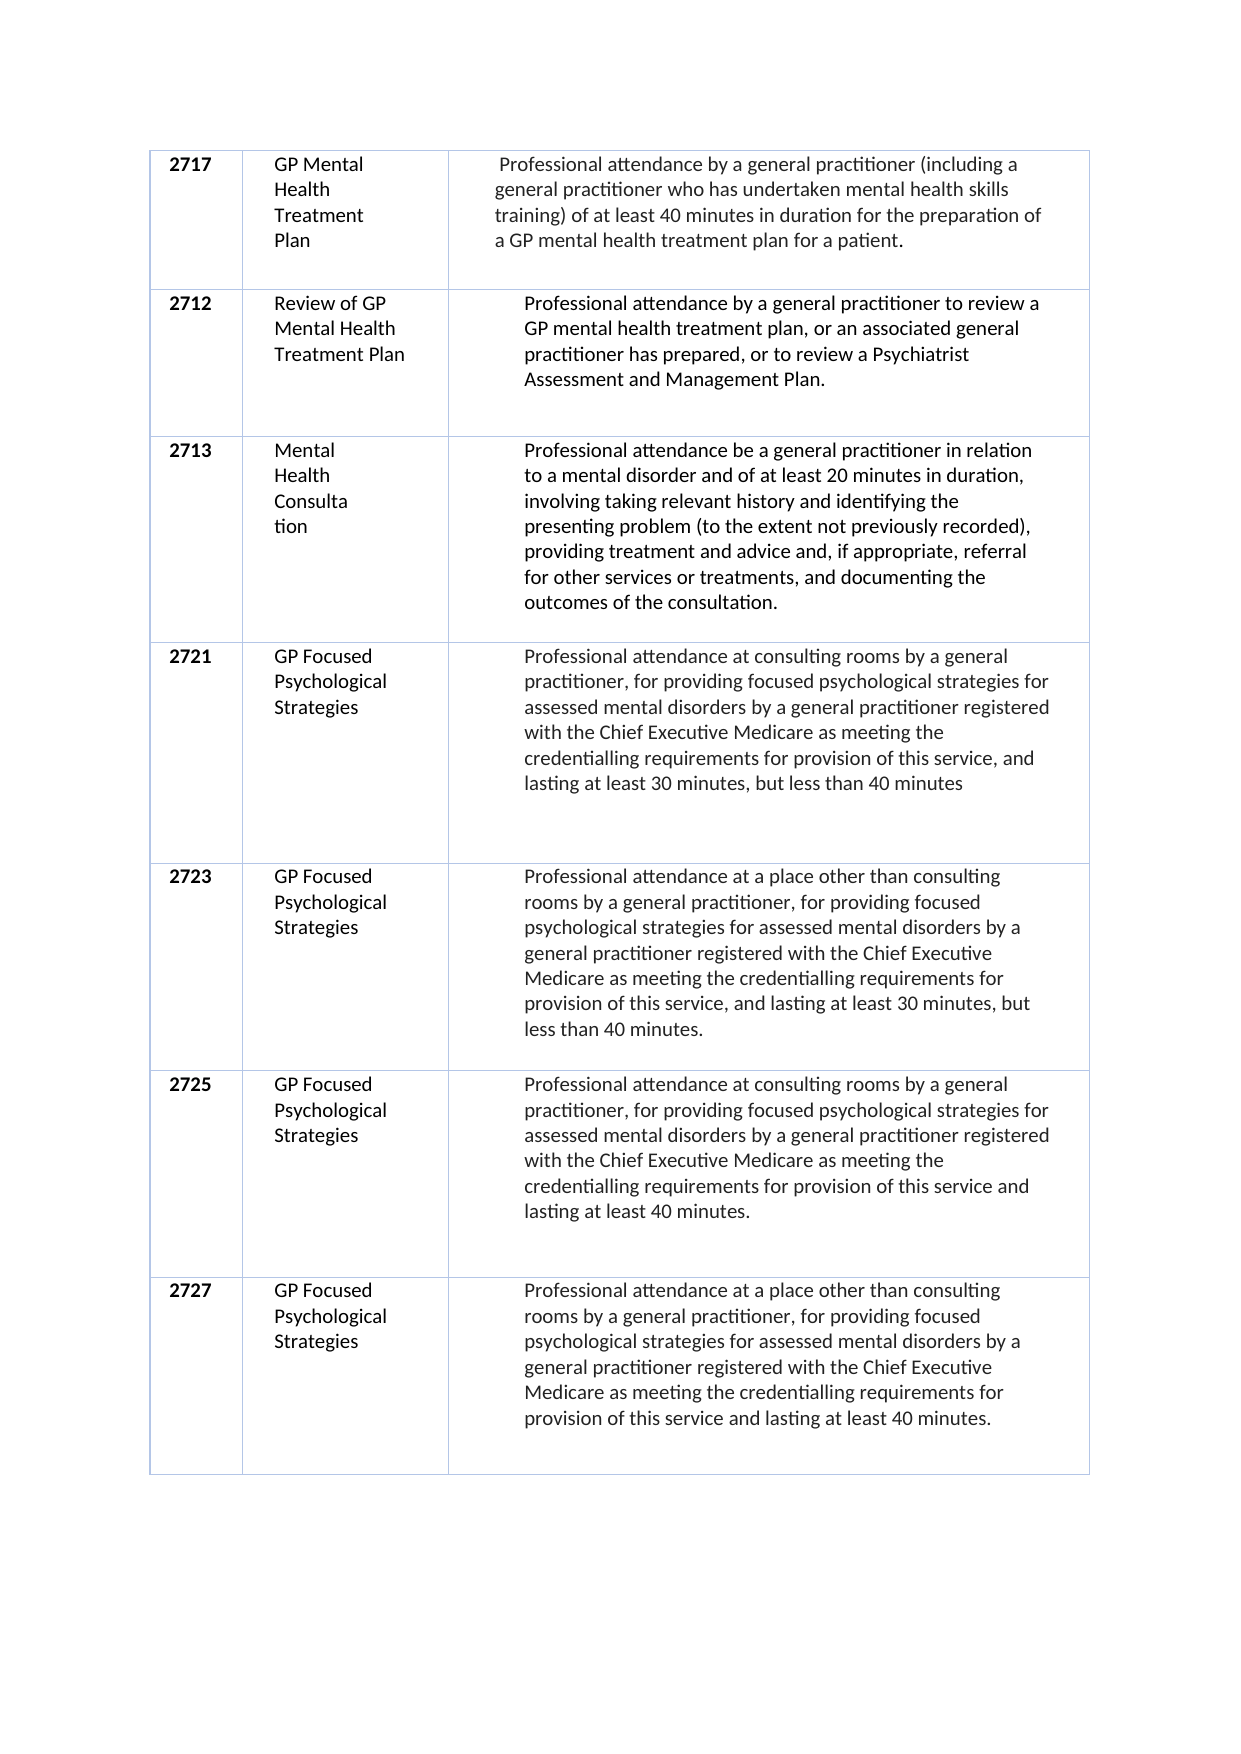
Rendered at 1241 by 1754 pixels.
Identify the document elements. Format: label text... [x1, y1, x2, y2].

table_cell Professional attendance at consulting rooms by a general practitioner, for providing focused psychological strategies for assessed mental disorders by a general practitioner registered with the Chief Executive Medicare as meeting the credentialling requirements for provision of this service, and lasting at least 30 minutes, but less than 40 minutes [449, 643, 1089, 862]
table_cell GP Focused Psychological Strategies [243, 864, 448, 1070]
table_cell Professional attendance by a general practitioner to review a GP mental health treatment plan, or an associated general practitioner has prepared, or to review a Psychiatrist Assessment and Management Plan. [449, 290, 1089, 436]
table_cell 2721 [151, 643, 242, 862]
table_cell GP Focused Psychological Strategies [243, 1071, 448, 1277]
table_cell Professional attendance by a general practitioner (including a general practitioner who has undertaken mental health skills training) of at least 40 minutes in duration for the preparation of a GP mental health treatment plan for a patient. [449, 151, 1089, 289]
table_cell 2727 [151, 1278, 242, 1473]
table_cell Review of GP Mental Health Treatment Plan [243, 290, 448, 436]
table_cell 2725 [151, 1071, 242, 1277]
table_cell Professional attendance at a place other than consulting rooms by a general practitioner, for providing focused psychological strategies for assessed mental disorders by a general practitioner registered with the Chief Executive Medicare as meeting the credentialling requirements for provision of this service and lasting at least 40 minutes. [449, 1278, 1089, 1473]
table_cell 2712 [151, 290, 242, 436]
table_cell Professional attendance at a place other than consulting rooms by a general practitioner, for providing focused psychological strategies for assessed mental disorders by a general practitioner registered with the Chief Executive Medicare as meeting the credentialling requirements for provision of this service, and lasting at least 30 minutes, but less than 40 minutes. [449, 864, 1089, 1070]
table_cell 2717 [151, 151, 242, 289]
table_cell GP Focused Psychological Strategies [243, 643, 448, 862]
table_cell 2723 [151, 864, 242, 1070]
table_cell GP Focused Psychological Strategies [243, 1278, 448, 1473]
table_cell GP Mental Health Treatment Plan [243, 151, 448, 289]
table_cell 2713 [151, 437, 242, 642]
table_cell Professional attendance at consulting rooms by a general practitioner, for providing focused psychological strategies for assessed mental disorders by a general practitioner registered with the Chief Executive Medicare as meeting the credentialling requirements for provision of this service and lasting at least 40 minutes. [449, 1071, 1089, 1277]
table_cell Mental Health Consultation [243, 437, 448, 642]
table_cell Professional attendance be a general practitioner in relation to a mental disorder and of at least 20 minutes in duration, involving taking relevant history and identifying the presenting problem (to the extent not previously recorded), providing treatment and advice and, if appropriate, referral for other services or treatments, and documenting the outcomes of the consultation. [449, 437, 1089, 642]
